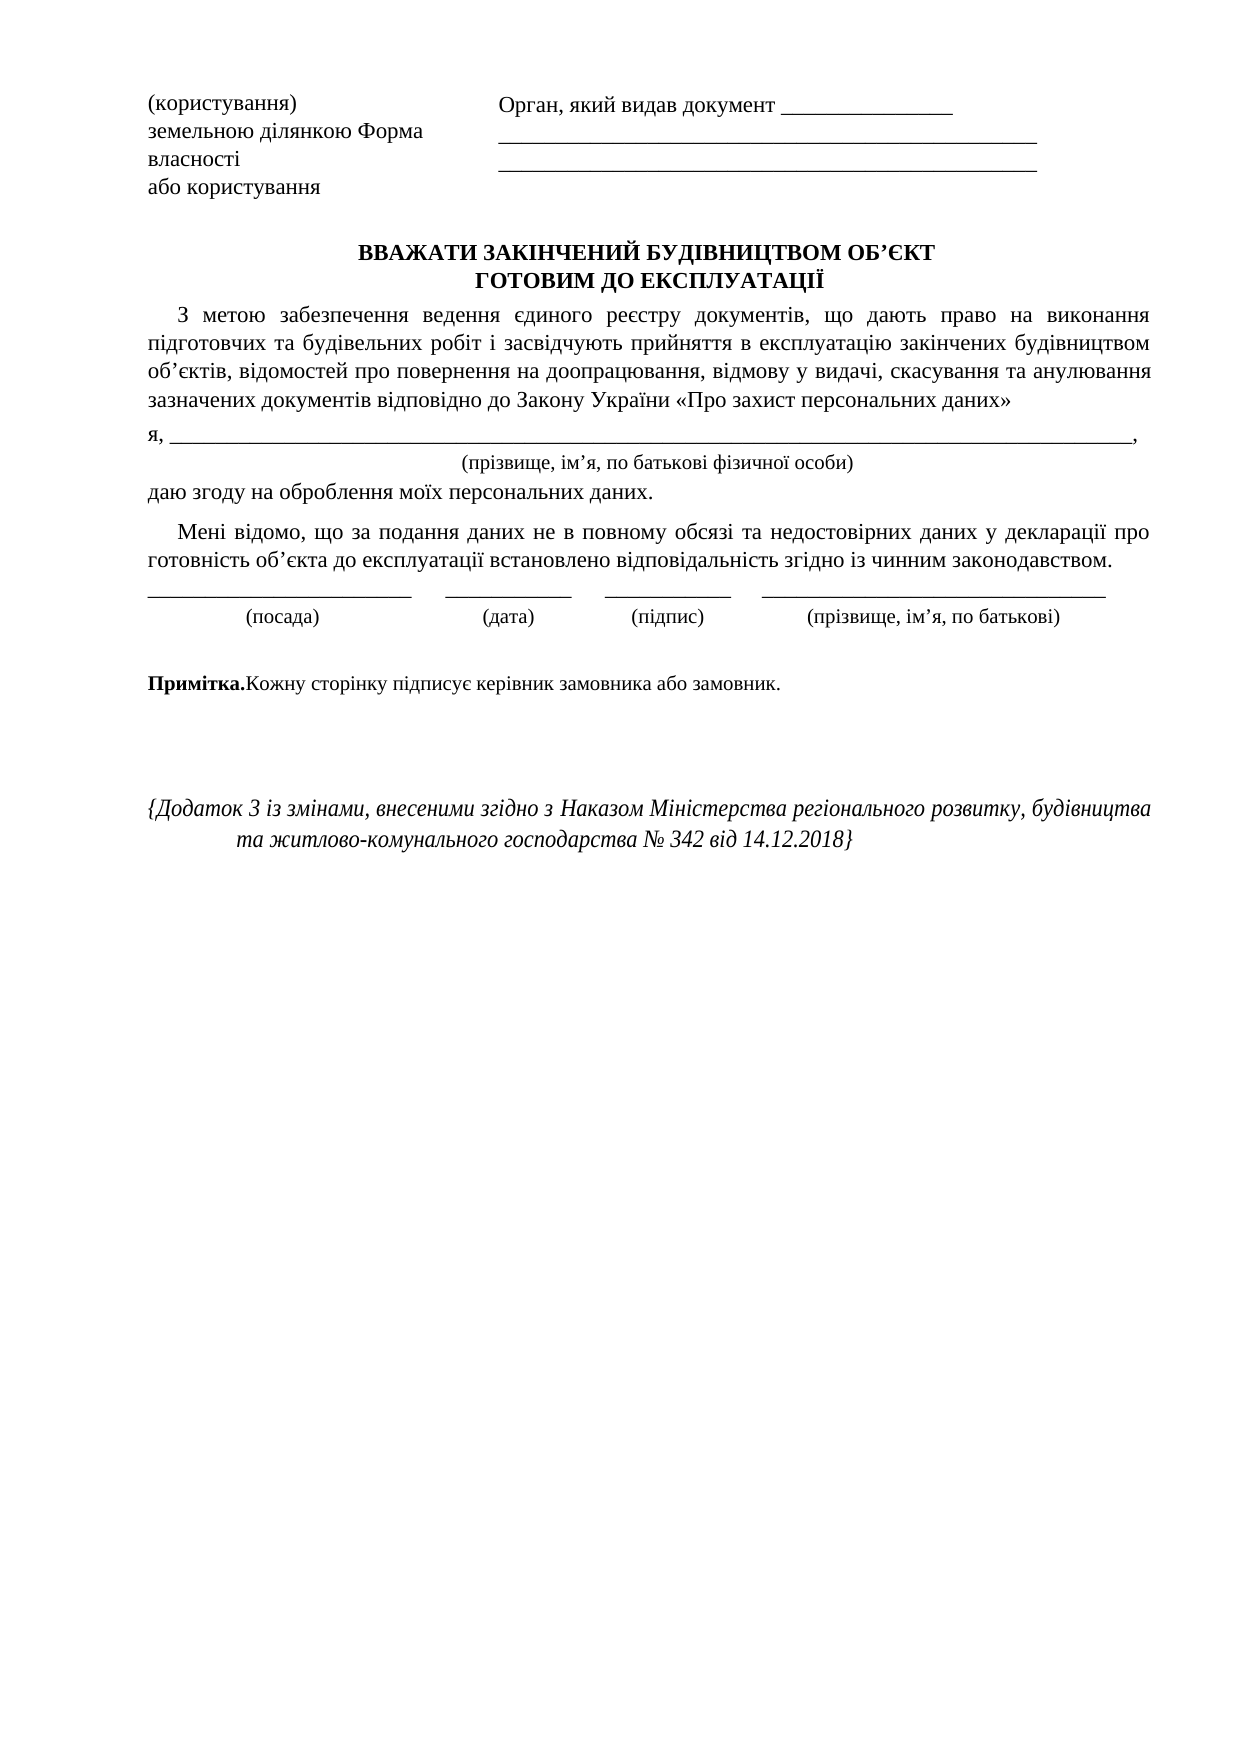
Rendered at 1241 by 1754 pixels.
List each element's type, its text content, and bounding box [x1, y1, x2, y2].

text Мені відомо, що за подання даних не в повному обсязі та недостовірних даних у декларації про готовність об’єкта до експлуатації встановлено відповідальність згідно із чинним законодавством. [148, 518, 1152, 573]
table_header ___________ (підпис) [588, 575, 747, 628]
text я, ____________________________________________________________________________________, [148, 420, 1152, 446]
text (прізвище, ім’я, по батькові фізичної особи) [171, 450, 1144, 474]
text Примітка. Кожну сторінку підписує керівник замовника або замовник. [148, 671, 1152, 695]
table_cell (користування) земельною ділянкою Форма власності або користування [136, 89, 487, 199]
table_header ___________ (дата) [429, 575, 588, 628]
table_cell Орган, який видав документ _______________ _______________________________________________ _______________________________________________ [487, 89, 1149, 199]
text даю згоду на оброблення моїх персональних даних. [148, 478, 1152, 505]
text {Додаток 3 із змінами, внесеними згідно з Наказом Міністерства регіонального розвитку, будівництва та житлово-комунального господарства № 342 від 14.12.2018} [148, 793, 1152, 852]
text З метою забезпечення ведення єдиного реєстру документів, що дають право на виконання підготовчих та будівельних робіт і засвідчують прийняття в експлуатацію закінчених будівництвом об’єктів, відомостей про повернення на доопрацювання, відмову у видачі, скасування та анулювання зазначених документів відповідно до Закону України «Про захист персональних даних» [148, 301, 1152, 412]
table_header ______________________________ (прізвище, ім’я, по батькові) [748, 575, 1120, 628]
text ВВАЖАТИ ЗАКІНЧЕНИЙ БУДІВНИЦТВОМ ОБ’ЄКТ ГОТОВИМ ДО ЕКСПЛУАТАЦІЇ [148, 239, 1152, 294]
table_header _______________________ (посада) [136, 575, 428, 628]
